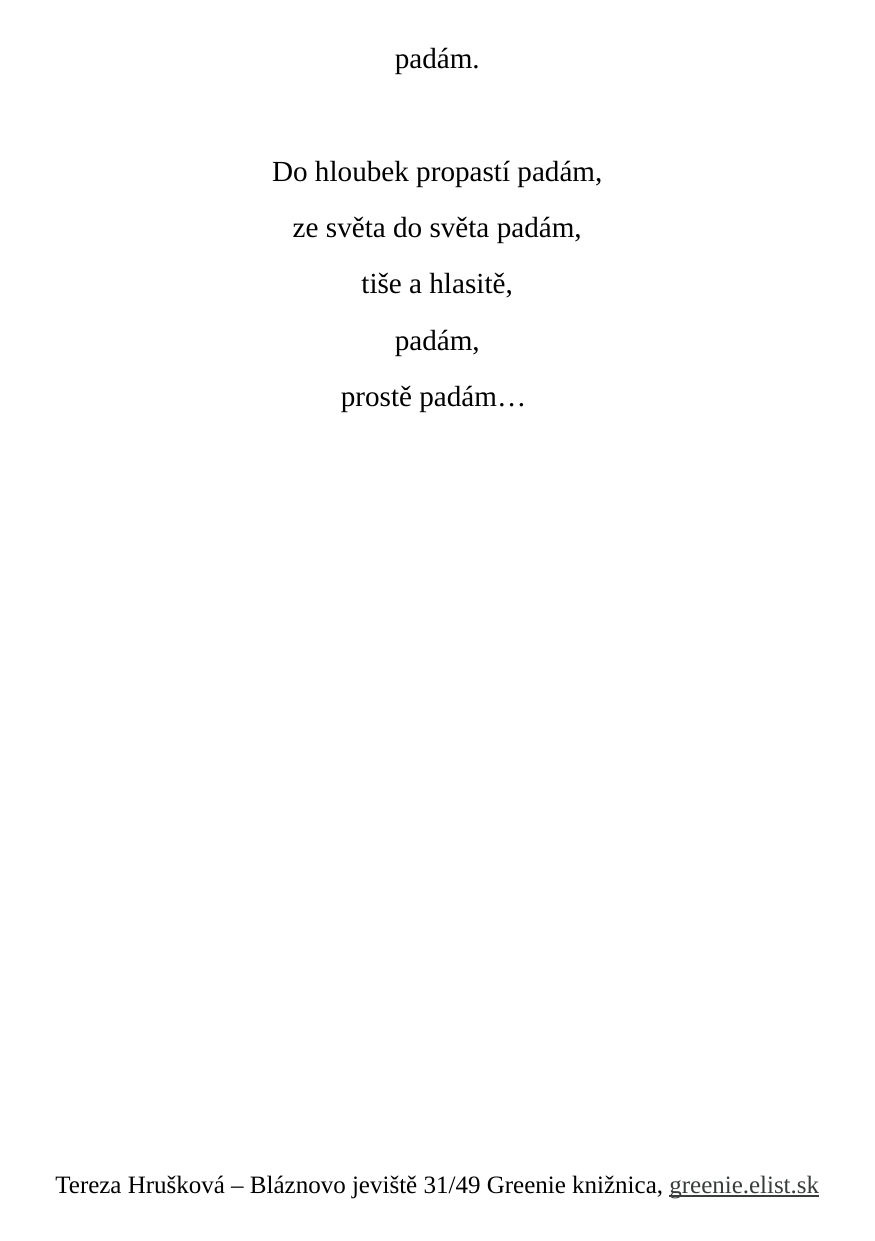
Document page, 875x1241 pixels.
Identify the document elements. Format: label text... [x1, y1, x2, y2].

text tiše a hlasitě, [41, 266, 833, 300]
text ze světa do světa padám, [41, 210, 833, 244]
text Do hloubek propastí padám, [41, 154, 833, 187]
text padám, [41, 323, 833, 356]
text prostě padám… [41, 379, 833, 412]
text padám. [41, 41, 833, 75]
